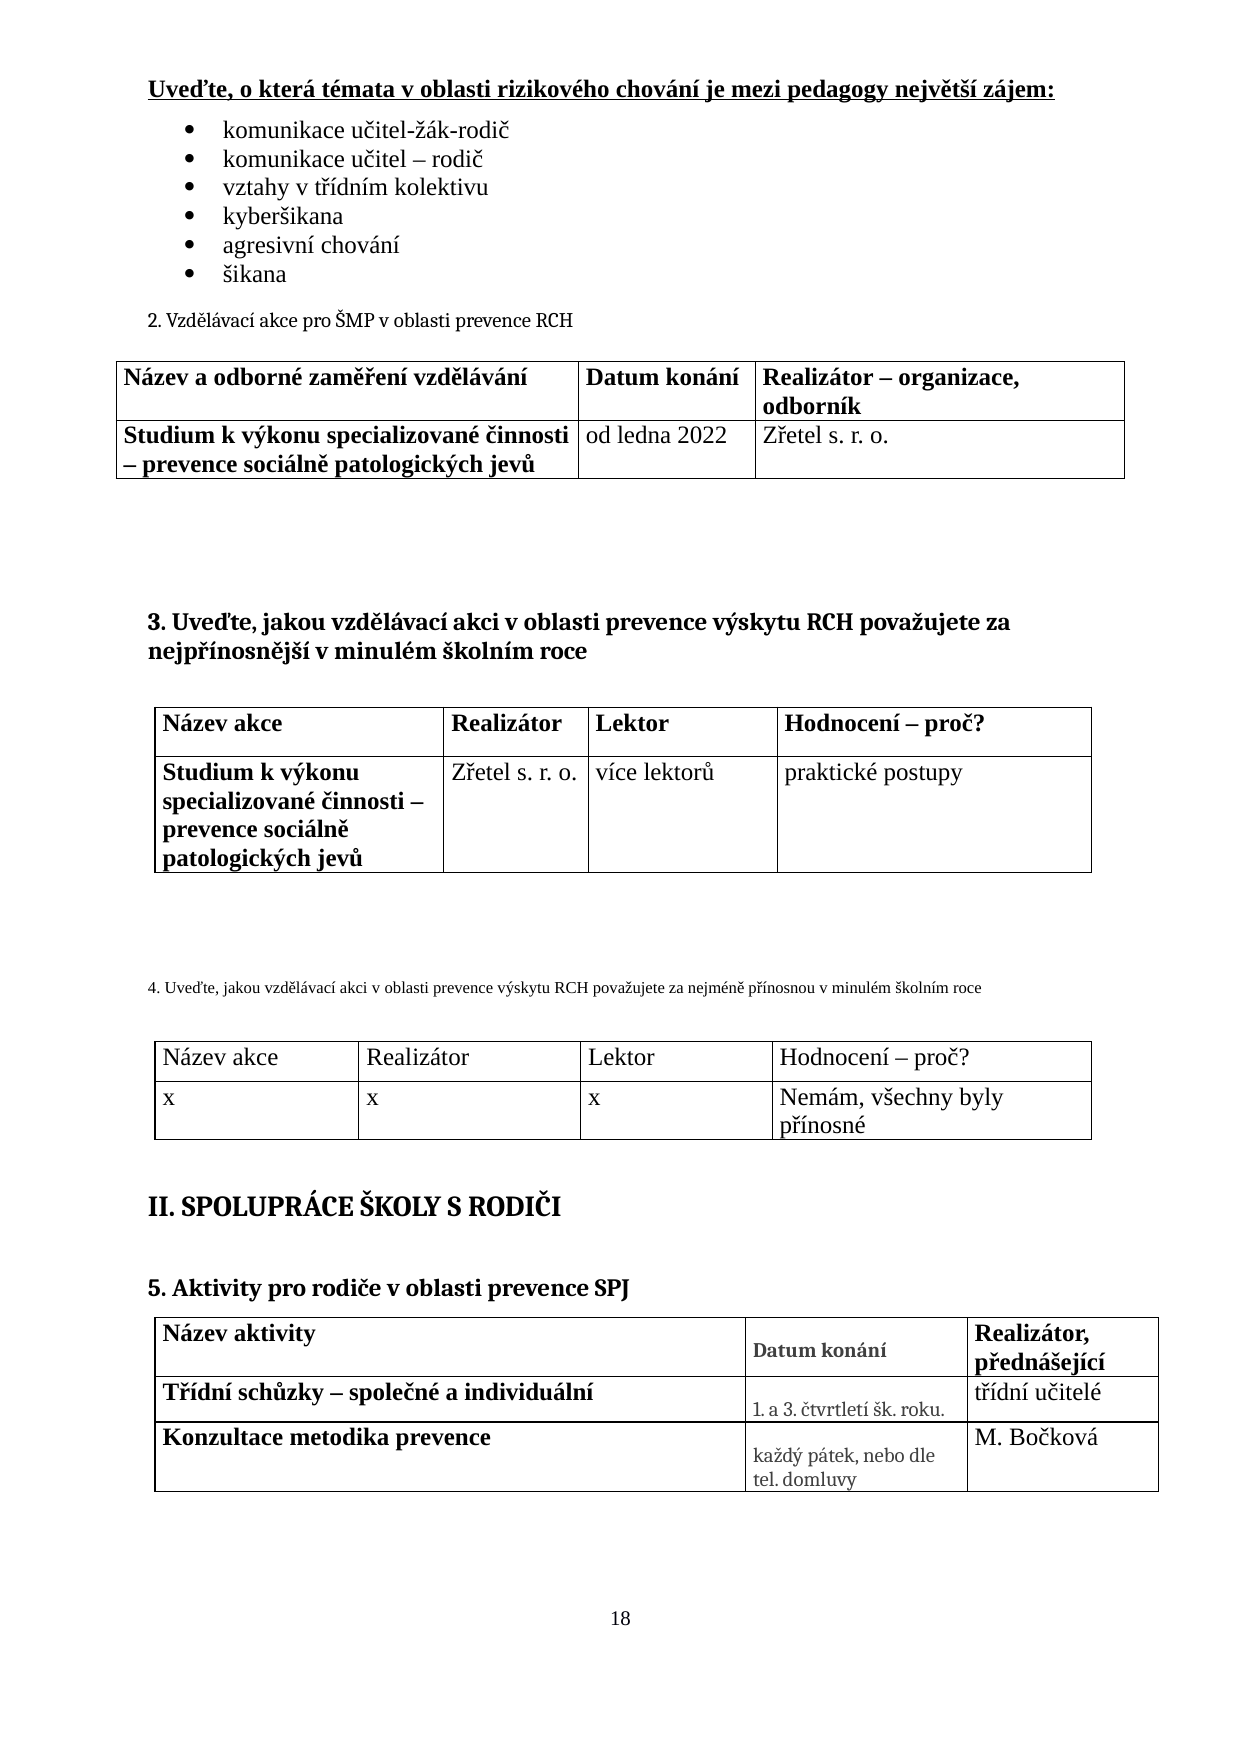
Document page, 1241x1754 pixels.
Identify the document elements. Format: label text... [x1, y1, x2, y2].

table_header Realizátor – organizace, odborník [756, 362, 1124, 419]
table_cell od ledna 2022 [579, 421, 755, 478]
table_cell více lektorů [589, 757, 777, 872]
table_cell Třídní schůzky – společné a individuální [156, 1377, 745, 1421]
list vztahy v třídním kolektivu [185, 172, 1093, 201]
table_header Název aktivity [156, 1318, 745, 1376]
subtitle 2. Vzdělávací akce pro ŠMP v oblasti prevence RCH [148, 308, 1093, 332]
list komunikace učitel-žák-rodič [185, 115, 1093, 144]
subtitle 3. Uveďte, jakou vzdělávací akci v oblasti prevence výskytu RCH považujete za nejpřínosnější v minulém školním roce [148, 608, 1093, 665]
text Uveďte, o která témata v oblasti rizikového chování je mezi pedagogy největší zájem: [148, 74, 1093, 102]
table_cell x [156, 1082, 358, 1139]
list komunikace učitel – rodič [185, 144, 1093, 172]
table_cell Studium k výkonu specializované činnosti – prevence sociálně patologických jevů [156, 757, 443, 872]
table_cell třídní učitelé [968, 1377, 1158, 1421]
table_cell Nemám, všechny byly přínosné [773, 1082, 1091, 1139]
table_header Datum konání [579, 362, 755, 419]
table_cell Studium k výkonu specializované činnosti – prevence sociálně patologických jevů [117, 421, 578, 478]
table_cell M. Bočková [968, 1423, 1158, 1491]
table_header Realizátor, přednášející [968, 1318, 1158, 1376]
table_cell x [581, 1082, 772, 1139]
subtitle 5. Aktivity pro rodiče v oblasti prevence SPJ [148, 1274, 1093, 1303]
table_header Název a odborné zaměření vzdělávání [117, 362, 578, 419]
table_header Realizátor [444, 708, 588, 756]
list šikana [185, 259, 1093, 287]
table_header Lektor [581, 1042, 772, 1081]
subtitle II. SPOLUPRÁCE ŠKOLY S RODIČI [148, 1190, 1093, 1224]
table_cell Konzultace metodika prevence [156, 1423, 745, 1491]
table_header Datum konání [746, 1318, 967, 1376]
table_header Hodnocení – proč? [773, 1042, 1091, 1081]
text 4. Uveďte, jakou vzdělávací akci v oblasti prevence výskytu RCH považujete za nejméně přínosnou v minulém školním roce [148, 978, 1093, 997]
list agresivní chování [185, 230, 1093, 259]
table_cell praktické postupy [778, 757, 1091, 872]
table_cell x [359, 1082, 580, 1139]
table_header Hodnocení – proč? [778, 708, 1091, 756]
table_cell 1. a 3. čtvrtletí šk. roku. [746, 1377, 967, 1421]
table_cell každý pátek, nebo dle tel. domluvy [746, 1423, 967, 1491]
table_cell Zřetel s. r. o. [444, 757, 588, 872]
list kyberšikana [185, 201, 1093, 230]
table_header Název akce [156, 1042, 358, 1081]
table_header Realizátor [359, 1042, 580, 1081]
table_cell Zřetel s. r. o. [756, 421, 1124, 478]
table_header Lektor [589, 708, 777, 756]
table_header Název akce [156, 708, 443, 756]
